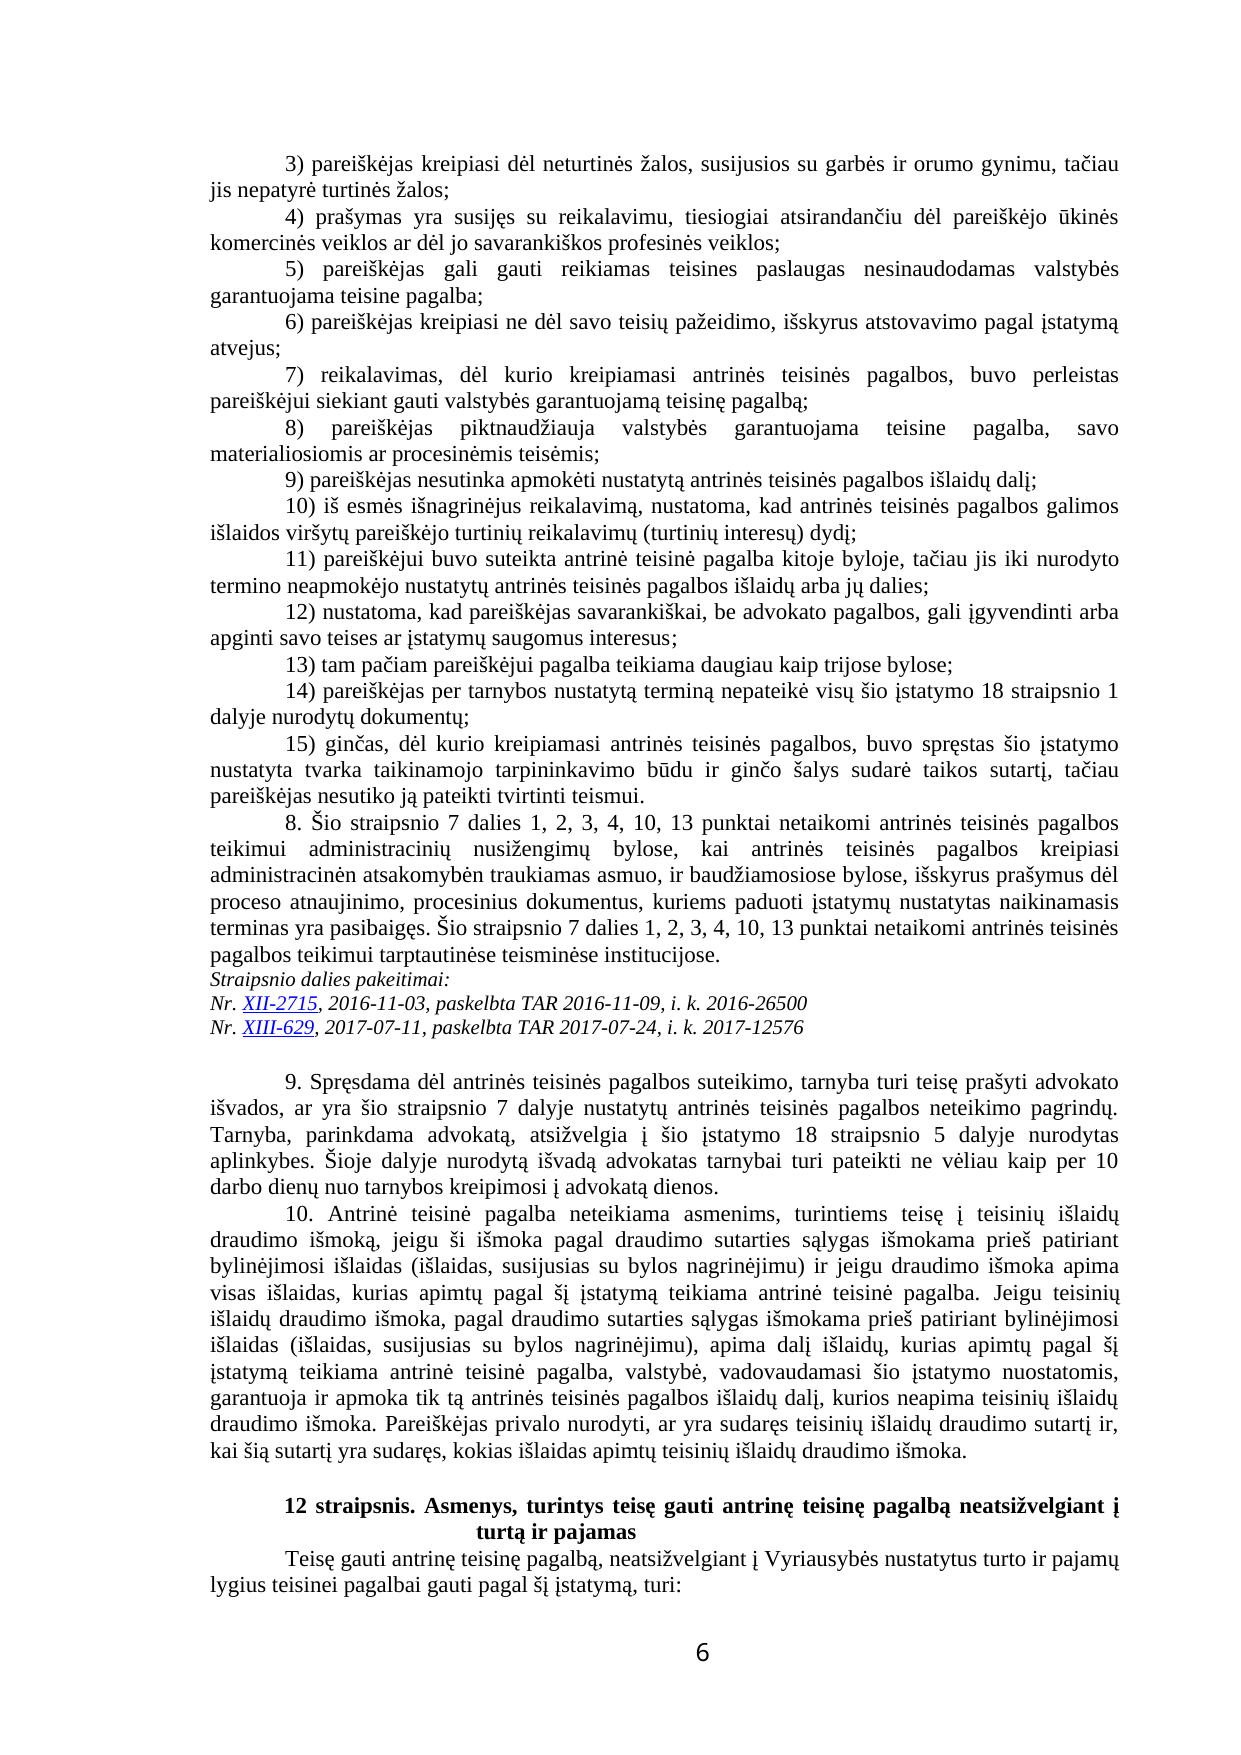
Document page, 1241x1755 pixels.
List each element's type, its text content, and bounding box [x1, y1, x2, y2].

text Teisę gauti antrinę teisinę pagalbą, neatsižvelgiant į Vyriausybės nustatytus turto ir pajamų lygius teisinei pagalbai gauti pagal šį įstatymą, turi: [210, 1545, 1120, 1597]
text Straipsnio dalies pakeitimai: [210, 967, 1120, 991]
text 12 straipsnis. Asmenys, turintys teisę gauti antrinę teisinę pagalbą neatsižvelgiant į turtą ir pajamas [284, 1492, 1120, 1545]
text 9. Spręsdama dėl antrinės teisinės pagalbos suteikimo, tarnyba turi teisę prašyti advokato išvados, ar yra šio straipsnio 7 dalyje nustatytų antrinės teisinės pagalbos neteikimo pagrindų. Tarnyba, parinkdama advokatą, atsižvelgia į šio įstatymo 18 straipsnio 5 dalyje nurodytas aplinkybes. Šioje dalyje nurodytą išvadą advokatas tarnybai turi pateikti ne vėliau kaip per 10 darbo dienų nuo tarnybos kreipimosi į advokatą dienos. [210, 1068, 1120, 1200]
text 8) pareiškėjas piktnaudžiauja valstybės garantuojama teisine pagalba, savo materialiosiomis ar procesinėmis teisėmis; [210, 413, 1120, 466]
text 5) pareiškėjas gali gauti reikiamas teisines paslaugas nesinaudodamas valstybės garantuojama teisine pagalba; [210, 255, 1120, 308]
text 3) pareiškėjas kreipiasi dėl neturtinės žalos, susijusios su garbės ir orumo gynimu, tačiau jis nepatyrė turtinės žalos; [210, 150, 1120, 203]
text 10) iš esmės išnagrinėjus reikalavimą, nustatoma, kad antrinės teisinės pagalbos galimos išlaidos viršytų pareiškėjo turtinių reikalavimų (turtinių interesų) dydį; [210, 493, 1120, 545]
text 4) prašymas yra susijęs su reikalavimu, tiesiogiai atsirandančiu dėl pareiškėjo ūkinės komercinės veiklos ar dėl jo savarankiškos profesinės veiklos; [210, 203, 1120, 255]
text 6) pareiškėjas kreipiasi ne dėl savo teisių pažeidimo, išskyrus atstovavimo pagal įstatymą atvejus; [210, 308, 1120, 361]
text 15) ginčas, dėl kurio kreipiamasi antrinės teisinės pagalbos, buvo spręstas šio įstatymo nustatyta tvarka taikinamojo tarpininkavimo būdu ir ginčo šalys sudarė taikos sutartį, tačiau pareiškėjas nesutiko ją pateikti tvirtinti teismui. [210, 730, 1120, 809]
text Nr. XII-2715, 2016-11-03, paskelbta TAR 2016-11-09, i. k. 2016-26500 [210, 991, 1120, 1015]
text 8. Šio straipsnio 7 dalies 1, 2, 3, 4, 10, 13 punktai netaikomi antrinės teisinės pagalbos teikimui administracinių nusižengimų bylose, kai antrinės teisinės pagalbos kreipiasi administracinėn atsakomybėn traukiamas asmuo, ir baudžiamosiose bylose, išskyrus prašymus dėl proceso atnaujinimo, procesinius dokumentus, kuriems paduoti įstatymų nustatytas naikinamasis terminas yra pasibaigęs. Šio straipsnio 7 dalies 1, 2, 3, 4, 10, 13 punktai netaikomi antrinės teisinės pagalbos teikimui tarptautinėse teisminėse institucijose. [210, 809, 1120, 967]
text 11) pareiškėjui buvo suteikta antrinė teisinė pagalba kitoje byloje, tačiau jis iki nurodyto termino neapmokėjo nustatytų antrinės teisinės pagalbos išlaidų arba jų dalies; [210, 545, 1120, 598]
text 12) nustatoma, kad pareiškėjas savarankiškai, be advokato pagalbos, gali įgyvendinti arba apginti savo teises ar įstatymų saugomus interesus; [210, 598, 1120, 651]
text Nr. XIII-629, 2017-07-11, paskelbta TAR 2017-07-24, i. k. 2017-12576 [210, 1015, 1120, 1039]
text 7) reikalavimas, dėl kurio kreipiamasi antrinės teisinės pagalbos, buvo perleistas pareiškėjui siekiant gauti valstybės garantuojamą teisinę pagalbą; [210, 361, 1120, 413]
text 10. Antrinė teisinė pagalba neteikiama asmenims, turintiems teisę į teisinių išlaidų draudimo išmoką, jeigu ši išmoka pagal draudimo sutarties sąlygas išmokama prieš patiriant bylinėjimosi išlaidas (išlaidas, susijusias su bylos nagrinėjimu) ir jeigu draudimo išmoka apima visas išlaidas, kurias apimtų pagal šį įstatymą teikiama antrinė teisinė pagalba. Jeigu teisinių išlaidų draudimo išmoka, pagal draudimo sutarties sąlygas išmokama prieš patiriant bylinėjimosi išlaidas (išlaidas, susijusias su bylos nagrinėjimu), apima dalį išlaidų, kurias apimtų pagal šį įstatymą teikiama antrinė teisinė pagalba, valstybė, vadovaudamasi šio įstatymo nuostatomis, garantuoja ir apmoka tik tą antrinės teisinės pagalbos išlaidų dalį, kurios neapima teisinių išlaidų draudimo išmoka. Pareiškėjas privalo nurodyti, ar yra sudaręs teisinių išlaidų draudimo sutartį ir, kai šią sutartį yra sudaręs, kokias išlaidas apimtų teisinių išlaidų draudimo išmoka. [210, 1200, 1120, 1463]
text 9) pareiškėjas nesutinka apmokėti nustatytą antrinės teisinės pagalbos išlaidų dalį; [210, 466, 1120, 493]
text 13) tam pačiam pareiškėjui pagalba teikiama daugiau kaip trijose bylose; [210, 651, 1120, 677]
text 14) pareiškėjas per tarnybos nustatytą terminą nepateikė visų šio įstatymo 18 straipsnio 1 dalyje nurodytų dokumentų; [210, 677, 1120, 730]
